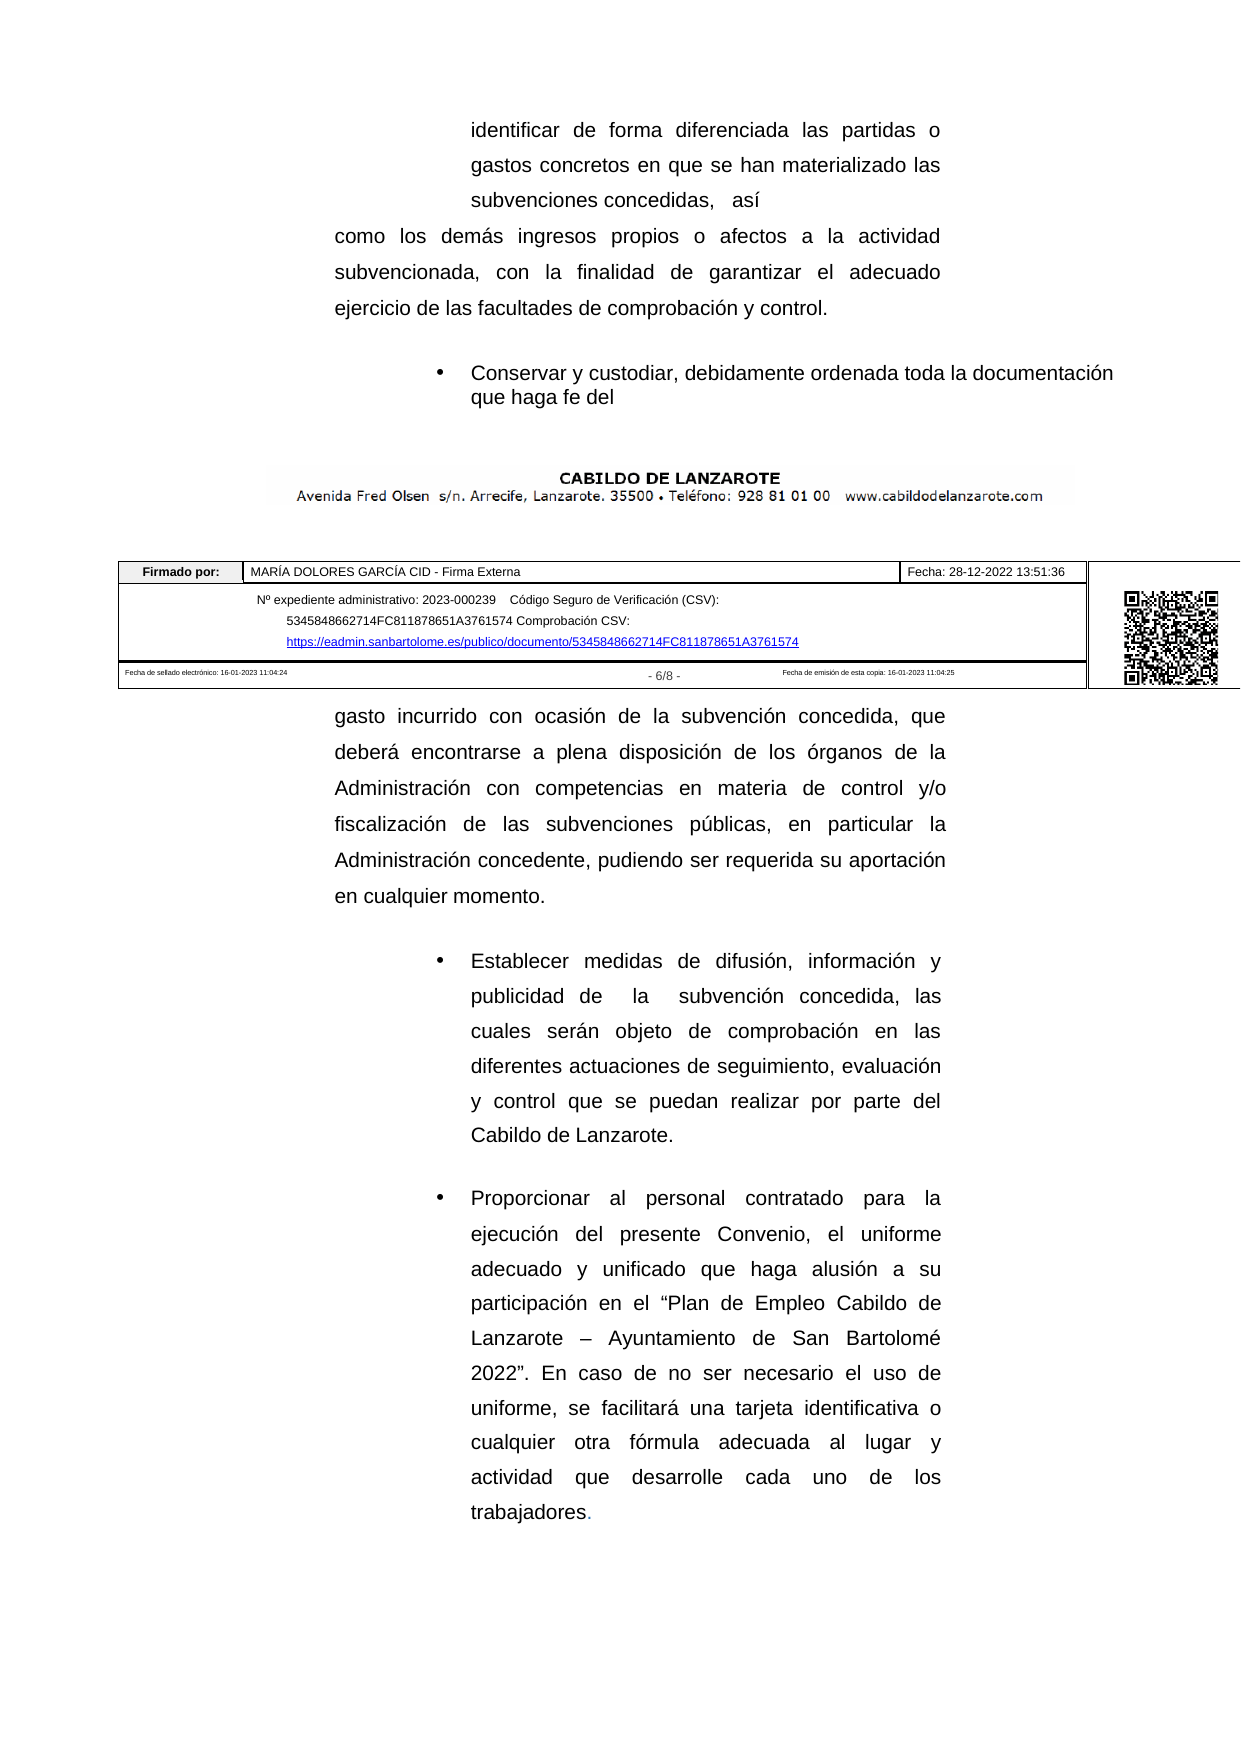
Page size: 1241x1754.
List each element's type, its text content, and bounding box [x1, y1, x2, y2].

text como los demás ingresos propios o afectos a la actividad subvencionada, con la finalidad de garantizar el adecuado ejercicio de las facultades de comprobación y control. [334, 224, 941, 320]
table_header MARÍA DOLORES GARCÍA CID - Firma Externa [244, 562, 899, 582]
list Establecer medidas de difusión, información y publicidad de la subvención concedida, las cuales serán objeto de comprobación en las diferentes actuaciones de seguimiento, evaluación y control que se puedan realizar por parte del Cabildo de Lanzarote. [436, 949, 942, 1147]
list Proporcionar al personal contratado para la ejecución del presente Convenio, el uniforme adecuado y unificado que haga alusión a su participación en el “Plan de Empleo Cabildo de Lanzarote – Ayuntamiento de San Bartolomé 2022”. En caso de no ser necesario el uso de uniforme, se facilitará una tarjeta identificativa o cualquier otra fórmula adecuada al lugar y actividad que desarrolle cada uno de los trabajadores. [436, 1186, 942, 1524]
list Conservar y custodiar, debidamente ordenada toda la documentación que haga fe del [436, 360, 1122, 409]
table_header Fecha: 28-12-2022 13:51:36 [901, 562, 1086, 582]
table_cell Fecha de sellado electrónico: 16-01-2023 11:04:24 - 6/8 - Fecha de emisión de esta copia: 16-01-2023 11:04:25 [119, 663, 1086, 688]
table_header Firmado por: [119, 562, 242, 580]
table_header [1089, 562, 1240, 688]
table_cell Nº expediente administrativo: 2023-000239 Código Seguro de Verificación (CSV): 5345848662714FC811878651A3761574 Comprobación CSV: https://eadmin.sanbartolome.es/publico/documento/5345848662714FC811878651A3761574 [119, 584, 1086, 660]
text gasto incurrido con ocasión de la subvención concedida, que deberá encontrarse a plena disposición de los órganos de la Administración con competencias en materia de control y/o fiscalización de las subvenciones públicas, en particular la Administración concedente, pudiendo ser requerida su aportación en cualquier momento. [334, 704, 947, 908]
list identificar de forma diferenciada las partidas o gastos concretos en que se han materializado las subvenciones concedidas, así [436, 118, 941, 212]
